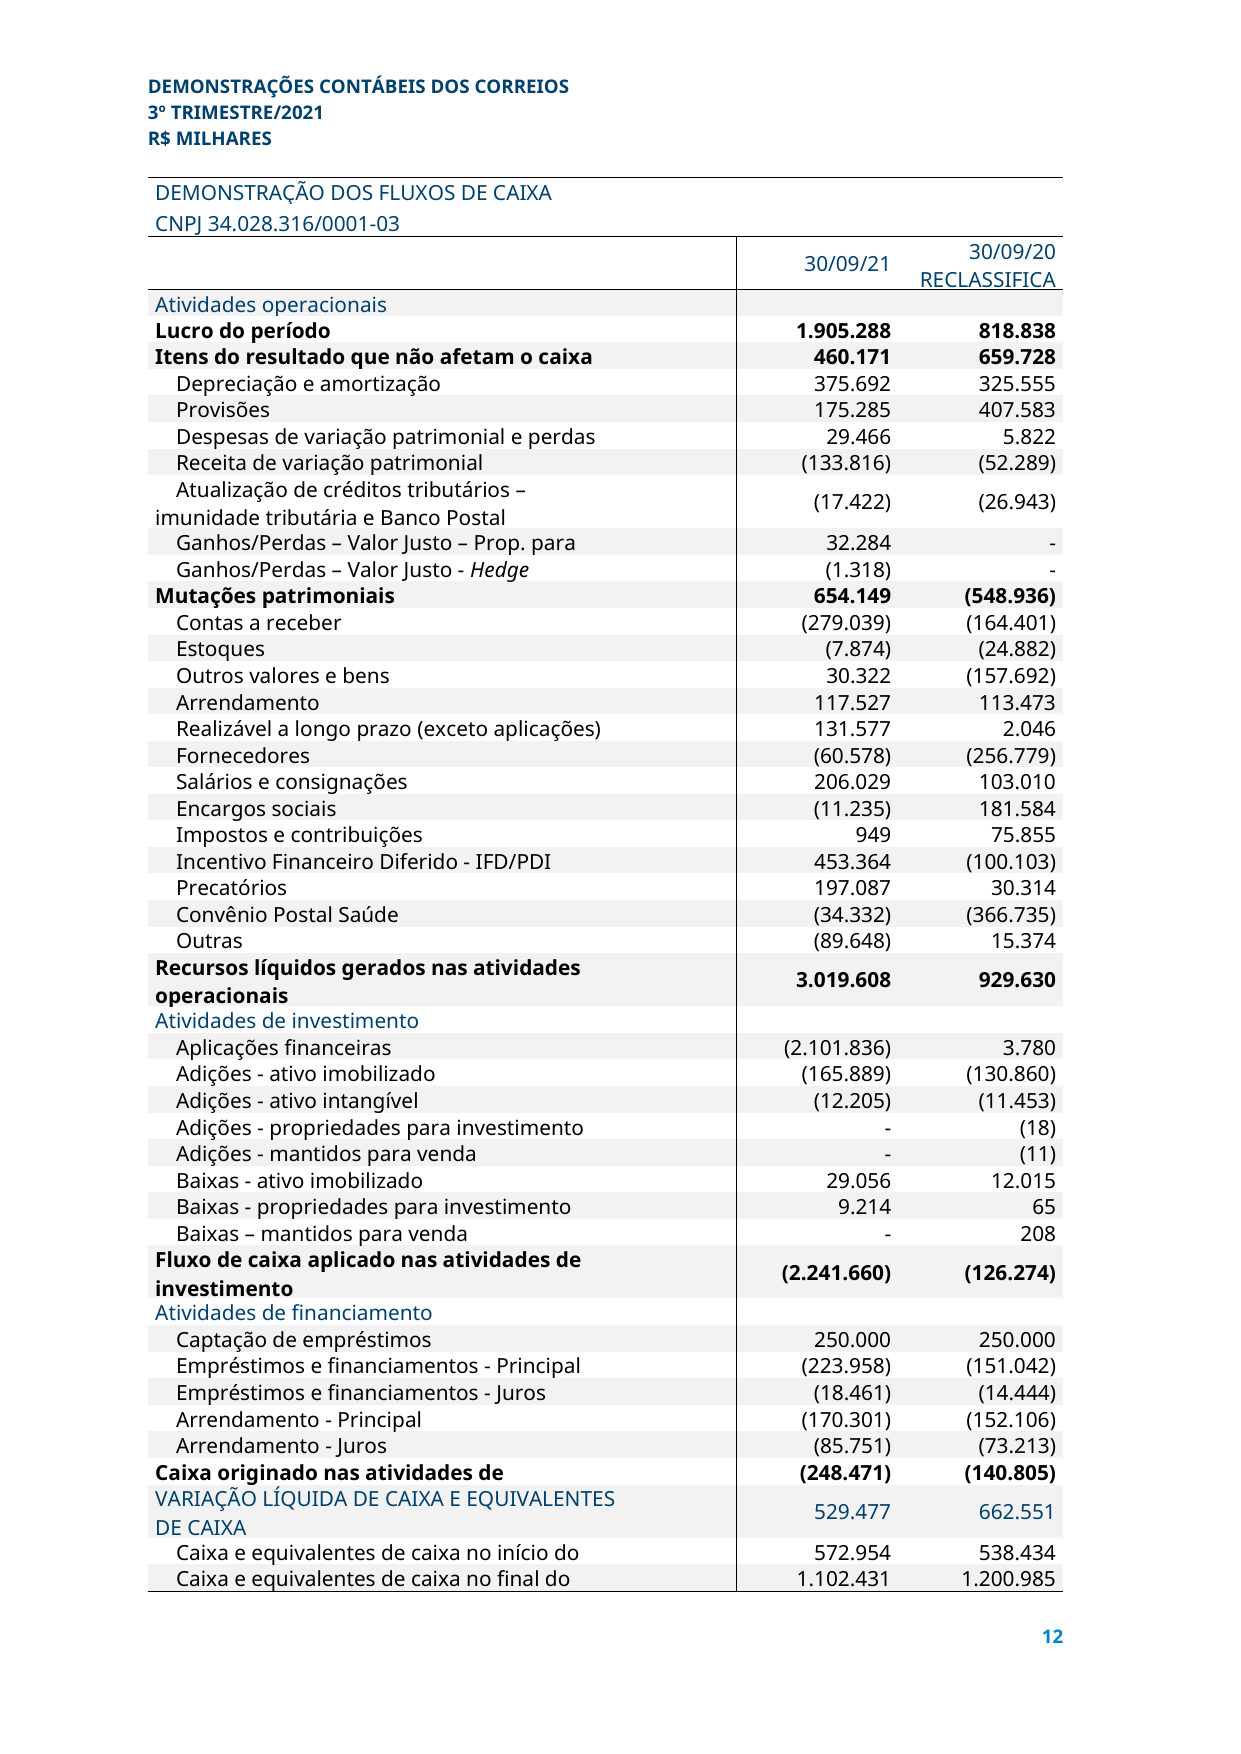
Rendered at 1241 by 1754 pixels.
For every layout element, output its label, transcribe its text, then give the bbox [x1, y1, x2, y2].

table_cell 250.000 [898, 1325, 1063, 1352]
table_cell 3.019.608 [737, 953, 898, 1006]
table_cell Atualização de créditos tributários – imunidade tributária e Banco Postal [148, 475, 642, 528]
table_cell [642, 1405, 736, 1431]
table_cell [642, 1458, 736, 1484]
table_cell [642, 688, 736, 714]
table_cell 659.728 [898, 342, 1063, 369]
table_cell (24.882) [898, 635, 1063, 661]
table_cell Salários e consignações [148, 767, 642, 794]
table_cell - [737, 1113, 898, 1139]
table_cell (100.103) [898, 847, 1063, 873]
table_cell 131.577 [737, 714, 898, 741]
table_cell 1.905.288 [737, 316, 898, 342]
table_cell [898, 1299, 1063, 1325]
table_cell [642, 581, 736, 608]
table_cell (11.453) [898, 1086, 1063, 1113]
table_cell [642, 1192, 736, 1219]
table_cell Captação de empréstimos [148, 1325, 642, 1352]
table_cell [642, 475, 736, 528]
table_cell [737, 1299, 898, 1325]
table_header [148, 204, 1063, 209]
table_cell (26.943) [898, 475, 1063, 528]
table_cell (279.039) [737, 608, 898, 634]
table_cell [737, 290, 898, 316]
table_cell [642, 714, 736, 741]
table_cell 29.056 [737, 1166, 898, 1192]
table_cell [898, 1006, 1063, 1033]
table_cell (14.444) [898, 1378, 1063, 1405]
table_cell (133.816) [737, 449, 898, 475]
table_cell 538.434 [898, 1538, 1063, 1564]
table_cell Fornecedores [148, 741, 642, 767]
table_cell 206.029 [737, 767, 898, 794]
table_cell [642, 395, 736, 422]
table_cell (366.735) [898, 900, 1063, 927]
table_cell 113.473 [898, 688, 1063, 714]
table_cell 529.477 [737, 1485, 898, 1538]
table_cell [642, 1219, 736, 1245]
table_cell 375.692 [737, 369, 898, 395]
table_cell 818.838 [898, 316, 1063, 342]
table_cell Convênio Postal Saúde [148, 900, 642, 927]
table_cell (248.471) [737, 1458, 898, 1484]
table_cell Despesas de variação patrimonial e perdas [148, 422, 642, 448]
table_cell Arrendamento - Principal [148, 1405, 642, 1431]
table_cell Outras [148, 927, 642, 953]
table_cell Realizável a longo prazo (exceto aplicações) [148, 714, 642, 741]
table_cell 15.374 [898, 927, 1063, 953]
table_cell 12.015 [898, 1166, 1063, 1192]
table_cell 75.855 [898, 820, 1063, 847]
table_cell [642, 608, 736, 634]
table_cell Empréstimos e financiamentos - Principal [148, 1352, 642, 1378]
table_cell (11) [898, 1139, 1063, 1166]
table_cell [642, 1086, 736, 1113]
table_cell [642, 342, 736, 369]
table_cell VARIAÇÃO LÍQUIDA DE CAIXA E EQUIVALENTES DE CAIXA [148, 1485, 642, 1538]
table_cell (89.648) [737, 927, 898, 953]
table_cell (170.301) [737, 1405, 898, 1431]
table_cell (73.213) [898, 1431, 1063, 1458]
table_cell Baixas – mantidos para venda [148, 1219, 642, 1245]
table_cell [642, 1166, 736, 1192]
table_cell [642, 555, 736, 581]
table_cell Aplicações financeiras [148, 1033, 642, 1059]
table_cell [642, 237, 736, 289]
table_cell 208 [898, 1219, 1063, 1245]
table_cell Baixas - ativo imobilizado [148, 1166, 642, 1192]
table_cell 453.364 [737, 847, 898, 873]
table_cell 29.466 [737, 422, 898, 448]
table_cell Precatórios [148, 874, 642, 900]
table_cell [642, 1378, 736, 1405]
table_cell Provisões [148, 395, 642, 422]
table_cell (2.241.660) [737, 1245, 898, 1298]
table_cell (152.106) [898, 1405, 1063, 1431]
table_cell 181.584 [898, 794, 1063, 820]
table_cell [898, 290, 1063, 316]
table_cell Arrendamento - Juros [148, 1431, 642, 1458]
table_cell [737, 1006, 898, 1033]
table_cell [642, 369, 736, 395]
table_cell Lucro do período [148, 316, 642, 342]
table_cell [642, 874, 736, 900]
table_cell 65 [898, 1192, 1063, 1219]
table_cell 103.010 [898, 767, 1063, 794]
table_cell 3.780 [898, 1033, 1063, 1059]
table_cell Contas a receber [148, 608, 642, 634]
table_cell [642, 1113, 736, 1139]
table_cell Adições - propriedades para investimento [148, 1113, 642, 1139]
table_cell 325.555 [898, 369, 1063, 395]
table_cell [642, 1006, 736, 1033]
table_cell [642, 422, 736, 448]
table_cell [642, 847, 736, 873]
table_cell CNPJ 34.028.316/0001-03 [148, 210, 1063, 236]
table_cell Caixa e equivalentes de caixa no final do período [148, 1564, 642, 1591]
table_cell [642, 316, 736, 342]
table_cell - [737, 1139, 898, 1166]
table_cell 250.000 [737, 1325, 898, 1352]
table_cell (34.332) [737, 900, 898, 927]
table_header [148, 150, 1063, 177]
table_cell 1.102.431 [737, 1564, 898, 1591]
table_cell (60.578) [737, 741, 898, 767]
table_cell Encargos sociais [148, 794, 642, 820]
table_cell Caixa e equivalentes de caixa no início do período [148, 1538, 642, 1564]
table_cell Adições - ativo imobilizado [148, 1060, 642, 1086]
table_cell - [737, 1219, 898, 1245]
table_cell Caixa originado nas atividades de financiamento [148, 1458, 642, 1484]
table_cell [642, 1485, 736, 1538]
table_cell 662.551 [898, 1485, 1063, 1538]
table_cell [642, 1033, 736, 1059]
table_cell (18.461) [737, 1378, 898, 1405]
table_cell [642, 794, 736, 820]
table_cell 654.149 [737, 581, 898, 608]
table_cell - [898, 528, 1063, 555]
table_cell (223.958) [737, 1352, 898, 1378]
table_cell Atividades operacionais [148, 290, 642, 316]
table_cell (548.936) [898, 581, 1063, 608]
table_cell Incentivo Financeiro Diferido - IFD/PDI [148, 847, 642, 873]
table_cell Mutações patrimoniais [148, 581, 642, 608]
table_cell [642, 927, 736, 953]
table_cell 30/09/21 [737, 237, 898, 289]
table_cell [642, 900, 736, 927]
table_cell 460.171 [737, 342, 898, 369]
table_cell Depreciação e amortização [148, 369, 642, 395]
table_cell Atividades de investimento [148, 1006, 642, 1033]
table_cell [642, 741, 736, 767]
table_cell (140.805) [898, 1458, 1063, 1484]
table_cell 2.046 [898, 714, 1063, 741]
table_cell 1.200.985 [898, 1564, 1063, 1591]
table_cell 572.954 [737, 1538, 898, 1564]
table_cell 9.214 [737, 1192, 898, 1219]
table_cell Ganhos/Perdas – Valor Justo - Hedge [148, 555, 642, 581]
table_cell Itens do resultado que não afetam o caixa [148, 342, 642, 369]
table_cell [642, 1538, 736, 1564]
table_cell [642, 661, 736, 688]
table_cell [642, 1060, 736, 1086]
table_cell Arrendamento [148, 688, 642, 714]
table_cell [642, 1431, 736, 1458]
table_cell (11.235) [737, 794, 898, 820]
table_cell 929.630 [898, 953, 1063, 1006]
table_cell Adições - ativo intangível [148, 1086, 642, 1113]
table_header DEMONSTRAÇÃO DOS FLUXOS DE CAIXA [148, 178, 1063, 203]
table_cell 30.314 [898, 874, 1063, 900]
table_cell Empréstimos e financiamentos - Juros [148, 1378, 642, 1405]
table_cell [642, 1325, 736, 1352]
table_cell (130.860) [898, 1060, 1063, 1086]
table_cell [642, 1564, 736, 1591]
table_cell (165.889) [737, 1060, 898, 1086]
table_cell (85.751) [737, 1431, 898, 1458]
table_cell Atividades de financiamento [148, 1299, 642, 1325]
table_cell (1.318) [737, 555, 898, 581]
table_cell (157.692) [898, 661, 1063, 688]
table_cell Estoques [148, 635, 642, 661]
table_cell (164.401) [898, 608, 1063, 634]
table_cell (2.101.836) [737, 1033, 898, 1059]
table_cell Impostos e contribuições [148, 820, 642, 847]
table_cell Recursos líquidos gerados nas atividades operacionais [148, 953, 642, 1006]
table_cell [642, 290, 736, 316]
table_cell (12.205) [737, 1086, 898, 1113]
table_cell 30/09/20 RECLASSIFICADO [898, 237, 1063, 289]
table_cell Ganhos/Perdas – Valor Justo – Prop. para invest. [148, 528, 642, 555]
table_cell [148, 237, 642, 289]
table_cell 949 [737, 820, 898, 847]
table_cell 407.583 [898, 395, 1063, 422]
table_cell [642, 449, 736, 475]
table_cell Adições - mantidos para venda [148, 1139, 642, 1166]
table_cell [642, 1352, 736, 1378]
table_cell [642, 820, 736, 847]
table_cell [642, 1139, 736, 1166]
table_cell Baixas - propriedades para investimento [148, 1192, 642, 1219]
table_cell 117.527 [737, 688, 898, 714]
table_cell 197.087 [737, 874, 898, 900]
table_cell Fluxo de caixa aplicado nas atividades de investimento [148, 1245, 642, 1298]
table_cell 32.284 [737, 528, 898, 555]
table_cell [642, 635, 736, 661]
table_cell [642, 1245, 736, 1298]
table_cell (151.042) [898, 1352, 1063, 1378]
table_cell (17.422) [737, 475, 898, 528]
table_cell [642, 767, 736, 794]
table_cell (126.274) [898, 1245, 1063, 1298]
table_cell [642, 953, 736, 1006]
table_cell (18) [898, 1113, 1063, 1139]
table_cell (256.779) [898, 741, 1063, 767]
table_cell [642, 528, 736, 555]
table_cell Receita de variação patrimonial [148, 449, 642, 475]
table_cell 5.822 [898, 422, 1063, 448]
table_cell Outros valores e bens [148, 661, 642, 688]
table_cell (7.874) [737, 635, 898, 661]
table_cell (52.289) [898, 449, 1063, 475]
table_cell 30.322 [737, 661, 898, 688]
table_cell [642, 1299, 736, 1325]
table_cell 175.285 [737, 395, 898, 422]
table_cell - [898, 555, 1063, 581]
